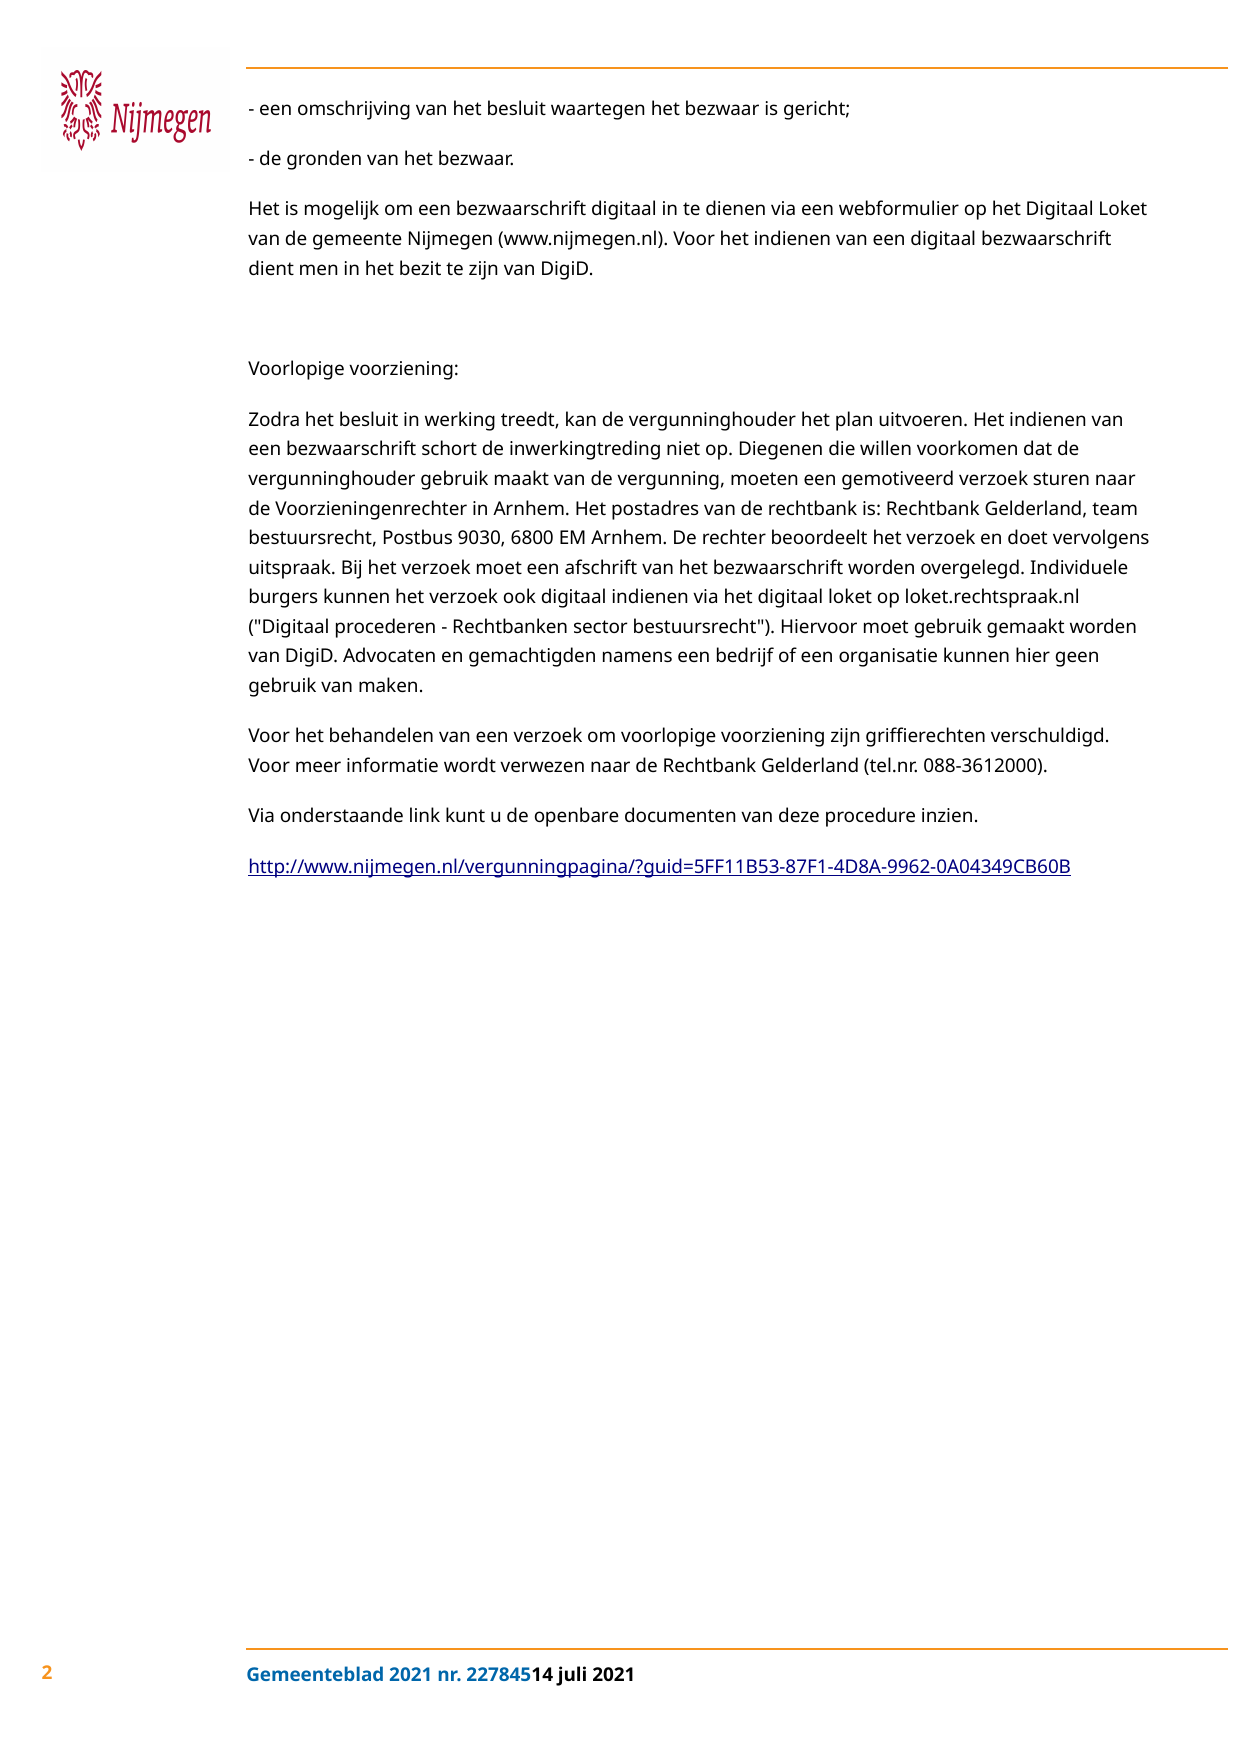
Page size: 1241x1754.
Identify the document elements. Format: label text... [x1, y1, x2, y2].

text Zodra het besluit in werking treedt, kan de vergunninghouder het plan uitvoeren. Het indienen van een bezwaarschrift schort de inwerkingtreding niet op. Diegenen die willen voorkomen dat de vergunninghouder gebruik maakt van de vergunning, moeten een gemotiveerd verzoek sturen naar de Voorzieningenrechter in Arnhem. Het postadres van de rechtbank is: Rechtbank Gelderland, team bestuursrecht, Postbus 9030, 6800 EM Arnhem. De rechter beoordeelt het verzoek en doet vervolgens uitspraak. Bij het verzoek moet een afschrift van het bezwaarschrift worden overgelegd. Individuele burgers kunnen het verzoek ook digitaal indienen via het digitaal loket op loket.rechtspraak.nl ("Digitaal procederen - Rechtbanken sector bestuursrecht"). Hiervoor moet gebruik gemaakt worden van DigiD. Advocaten en gemachtigden namens een bedrijf of een organisatie kunnen hier geen gebruik van maken. [248, 406, 1152, 698]
text Het is mogelijk om een bezwaarschrift digitaal in te dienen via een webformulier op het Digitaal Loket van de gemeente Nijmegen (www.nijmegen.nl). Voor het indienen van een digitaal bezwaarschrift dient men in het bezit te zijn van DigiD. [248, 196, 1152, 281]
text - de gronden van het bezwaar. [248, 145, 1152, 171]
text Via onderstaande link kunt u de openbare documenten van deze procedure inzien. [248, 803, 1152, 828]
text Voorlopige voorziening: [248, 356, 1152, 381]
text Voor het behandelen van een verzoek om voorlopige voorziening zijn griffierechten verschuldigd. Voor meer informatie wordt verwezen naar de Rechtbank Gelderland (tel.nr. 088-3612000). [248, 723, 1152, 778]
text http://www.nijmegen.nl/vergunningpagina/?guid=5FF11B53-87F1-4D8A-9962-0A04349CB60B [248, 853, 1152, 879]
picture [41, 47, 231, 172]
text - een omschrijving van het besluit waartegen het bezwaar is gericht; [248, 95, 1152, 121]
